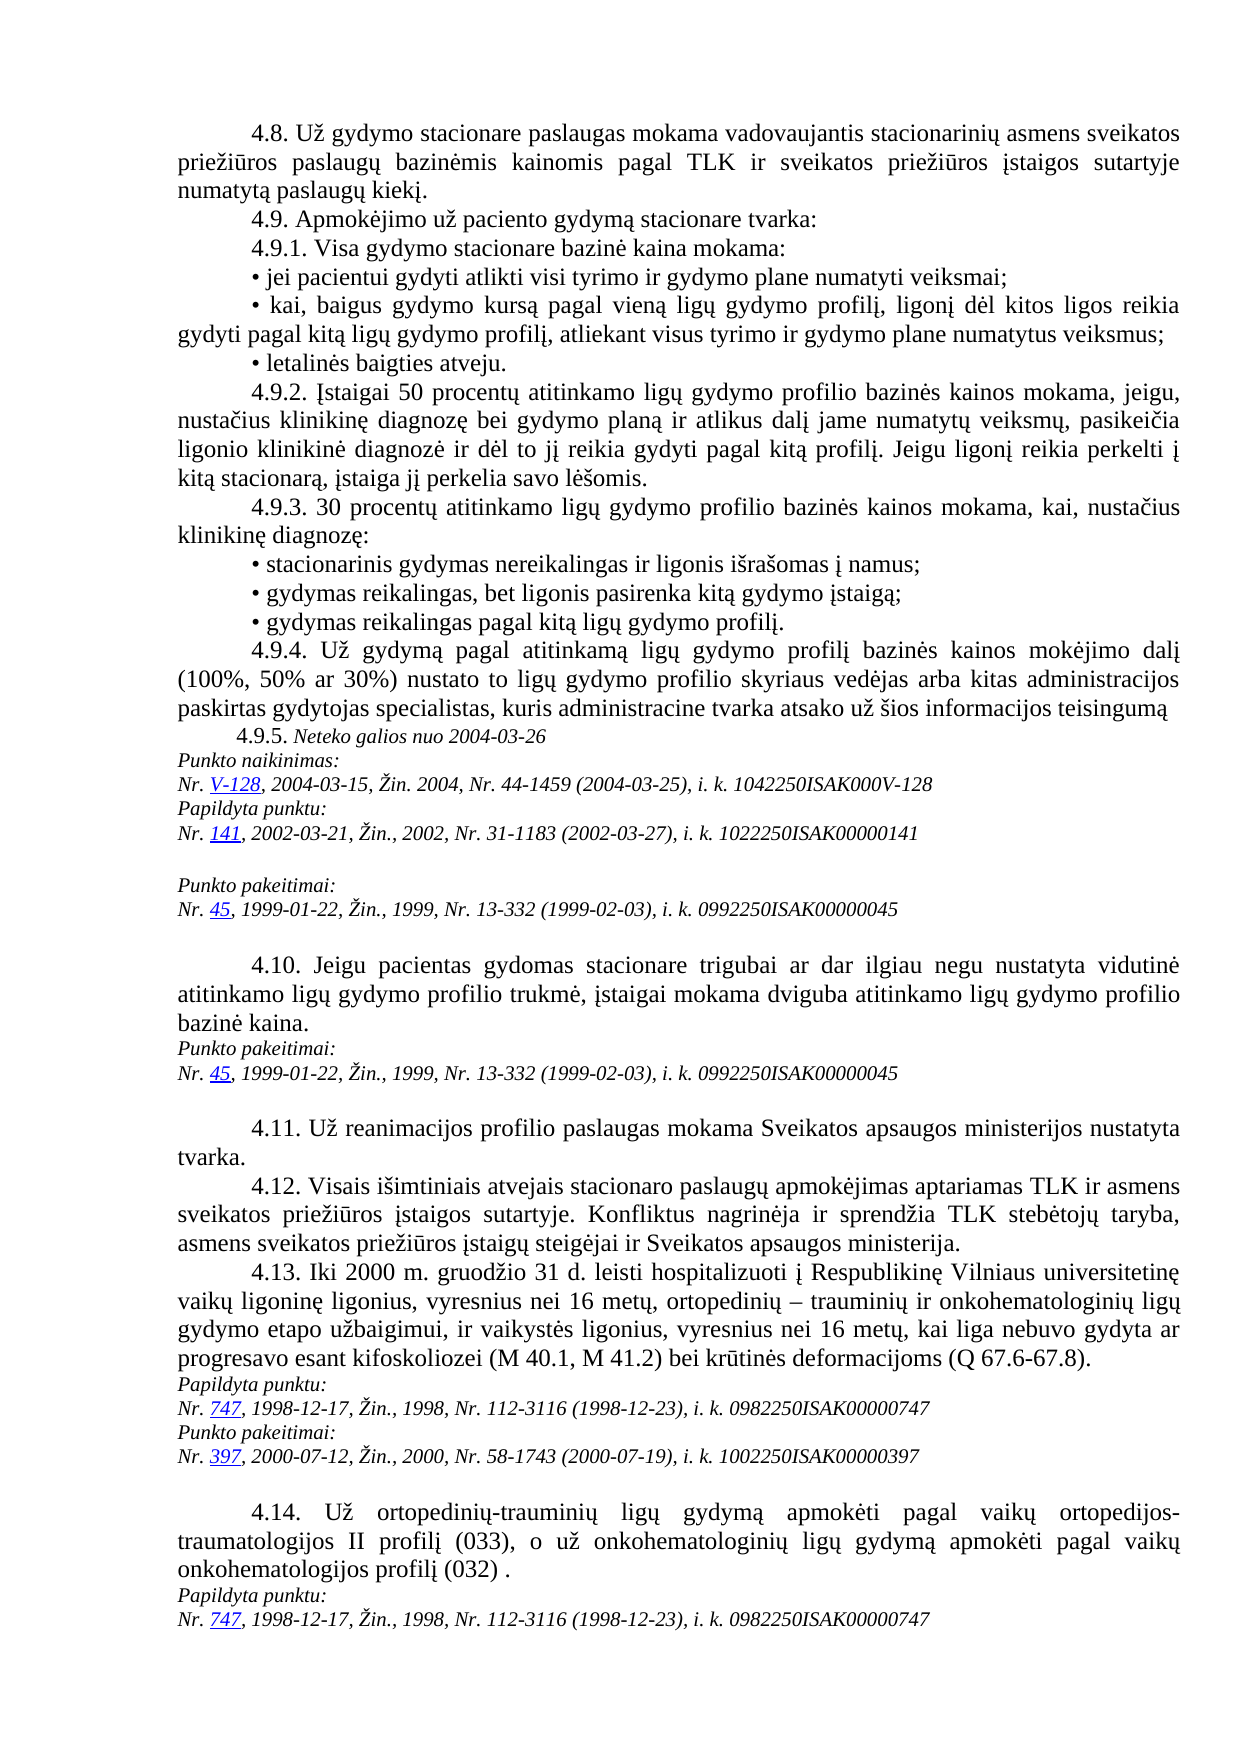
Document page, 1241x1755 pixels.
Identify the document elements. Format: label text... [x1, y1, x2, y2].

text Nr. 747, 1998-12-17, Žin., 1998, Nr. 112-3116 (1998-12-23), i. k. 0982250ISAK00000747 [177, 1396, 1181, 1420]
text Nr. 45, 1999-01-22, Žin., 1999, Nr. 13-332 (1999-02-03), i. k. 0992250ISAK00000045 [177, 1060, 1181, 1084]
text 4.9.3. 30 procentų atitinkamo ligų gydymo profilio bazinės kainos mokama, kai, nustačius klinikinę diagnozę: [177, 492, 1181, 549]
text • kai, baigus gydymo kursą pagal vieną ligų gydymo profilį, ligonį dėl kitos ligos reikia gydyti pagal kitą ligų gydymo profilį, atliekant visus tyrimo ir gydymo plane numatytus veiksmus; [177, 291, 1181, 348]
text 4.9.2. Įstaigai 50 procentų atitinkamo ligų gydymo profilio bazinės kainos mokama, jeigu, nustačius klinikinę diagnozę bei gydymo planą ir atlikus dalį jame numatytų veiksmų, pasikeičia ligonio klinikinė diagnozė ir dėl to jį reikia gydyti pagal kitą profilį. Jeigu ligonį reikia perkelti į kitą stacionarą, įstaiga jį perkelia savo lėšomis. [177, 377, 1181, 492]
text 4.11. Už reanimacijos profilio paslaugas mokama Sveikatos apsaugos ministerijos nustatyta tvarka. [177, 1113, 1181, 1171]
text Nr. 397, 2000-07-12, Žin., 2000, Nr. 58-1743 (2000-07-19), i. k. 1002250ISAK00000397 [177, 1444, 1181, 1468]
text Nr. 141, 2002-03-21, Žin., 2002, Nr. 31-1183 (2002-03-27), i. k. 1022250ISAK00000141 [177, 820, 1181, 844]
text Nr. V-128, 2004-03-15, Žin. 2004, Nr. 44-1459 (2004-03-25), i. k. 1042250ISAK000V-128 [177, 772, 1181, 796]
text • jei pacientui gydyti atlikti visi tyrimo ir gydymo plane numatyti veiksmai; [177, 262, 1181, 291]
text Punkto pakeitimai: [177, 1036, 1181, 1060]
text Papildyta punktu: [177, 1372, 1181, 1396]
text • gydymas reikalingas pagal kitą ligų gydymo profilį. [177, 607, 1181, 636]
text Punkto naikinimas: [177, 748, 1181, 772]
text 4.10. Jeigu pacientas gydomas stacionare trigubai ar dar ilgiau negu nustatyta vidutinė atitinkamo ligų gydymo profilio trukmė, įstaigai mokama dviguba atitinkamo ligų gydymo profilio bazinė kaina. [177, 950, 1181, 1036]
text Papildyta punktu: [177, 796, 1181, 820]
text 4.12. Visais išimtiniais atvejais stacionaro paslaugų apmokėjimas aptariamas TLK ir asmens sveikatos priežiūros įstaigos sutartyje. Konfliktus nagrinėja ir sprendžia TLK stebėtojų taryba, asmens sveikatos priežiūros įstaigų steigėjai ir Sveikatos apsaugos ministerija. [177, 1171, 1181, 1257]
text 4.9. Apmokėjimo už paciento gydymą stacionare tvarka: [177, 204, 1181, 233]
text 4.9.4. Už gydymą pagal atitinkamą ligų gydymo profilį bazinės kainos mokėjimo dalį (100%, 50% ar 30%) nustato to ligų gydymo profilio skyriaus vedėjas arba kitas administracijos paskirtas gydytojas specialistas, kuris administracine tvarka atsako už šios informacijos teisingumą [177, 636, 1181, 722]
text Papildyta punktu: [177, 1583, 1181, 1607]
text • letalinės baigties atveju. [177, 348, 1181, 377]
text 4.13. Iki 2000 m. gruodžio 31 d. leisti hospitalizuoti į Respublikinę Vilniaus universitetinę vaikų ligoninę ligonius, vyresnius nei 16 metų, ortopedinių – trauminių ir onkohematologinių ligų gydymo etapo užbaigimui, ir vaikystės ligonius, vyresnius nei 16 metų, kai liga nebuvo gydyta ar progresavo esant kifoskoliozei (M 40.1, M 41.2) bei krūtinės deformacijoms (Q 67.6-67.8). [177, 1257, 1181, 1372]
text Nr. 45, 1999-01-22, Žin., 1999, Nr. 13-332 (1999-02-03), i. k. 0992250ISAK00000045 [177, 897, 1181, 921]
text Nr. 747, 1998-12-17, Žin., 1998, Nr. 112-3116 (1998-12-23), i. k. 0982250ISAK00000747 [177, 1607, 1181, 1631]
text 4.9.1. Visa gydymo stacionare bazinė kaina mokama: [177, 233, 1181, 262]
text 4.9.5. Neteko galios nuo 2004-03-26 [177, 722, 1181, 748]
text Punkto pakeitimai: [177, 873, 1181, 897]
text • gydymas reikalingas, bet ligonis pasirenka kitą gydymo įstaigą; [177, 578, 1181, 607]
text • stacionarinis gydymas nereikalingas ir ligonis išrašomas į namus; [177, 549, 1181, 578]
text 4.8. Už gydymo stacionare paslaugas mokama vadovaujantis stacionarinių asmens sveikatos priežiūros paslaugų bazinėmis kainomis pagal TLK ir sveikatos priežiūros įstaigos sutartyje numatytą paslaugų kiekį. [177, 118, 1181, 204]
text Punkto pakeitimai: [177, 1420, 1181, 1444]
text 4.14. Už ortopedinių-trauminių ligų gydymą apmokėti pagal vaikų ortopedijos-traumatologijos II profilį (033), o už onkohematologinių ligų gydymą apmokėti pagal vaikų onkohematologijos profilį (032) . [177, 1497, 1181, 1583]
